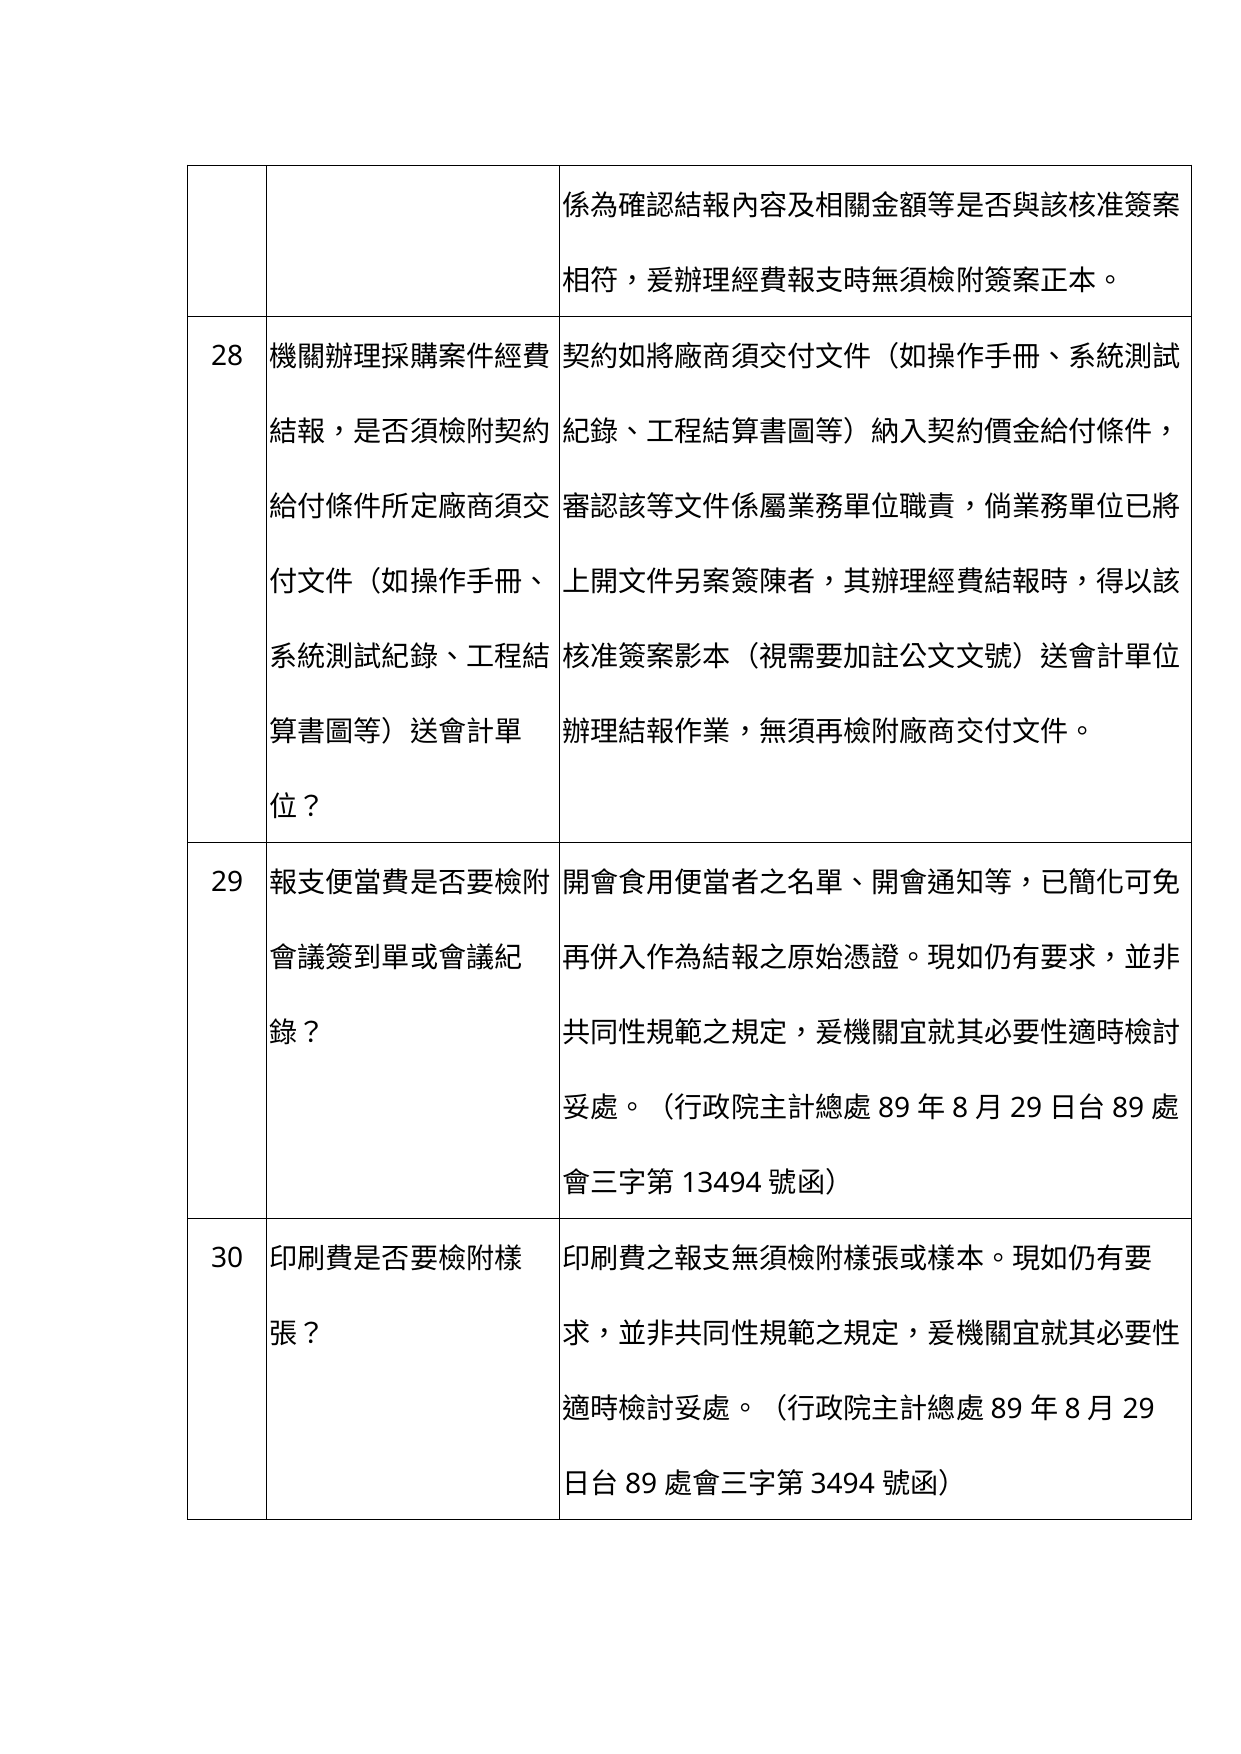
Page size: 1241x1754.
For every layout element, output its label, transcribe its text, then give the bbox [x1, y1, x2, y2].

table_cell 係為確認結報內容及相關金額等是否與該核准簽案相符，爰辦理經費報支時無須檢附簽案正本。 [560, 166, 1191, 316]
table_cell [188, 166, 266, 316]
table_cell 印刷費之報支無須檢附樣張或樣本。現如仍有要求，並非共同性規範之規定，爰機關宜就其必要性適時檢討妥處。（行政院主計總處 89 年 8 月 29 日台 89 處會三字第3494 號函） [560, 1219, 1191, 1519]
table_cell 報支便當費是否要檢附會議簽到單或會議紀錄？ [267, 843, 559, 1218]
table_cell 28 [188, 317, 266, 842]
table_cell 29 [188, 843, 266, 1218]
table_cell 開會食用便當者之名單、開會通知等，已簡化可免再併入作為結報之原始憑證。現如仍有要求，並非共同性規範之規定，爰機關宜就其必要性適時檢討妥處。（行政院主計總處 89 年 8 月 29 日台 89 處會三字第 13494 號函） [560, 843, 1191, 1218]
table_cell 機關辦理採購案件經費結報，是否須檢附契約給付條件所定廠商須交付文件（如操作手冊、系統測試紀錄、工程結算書圖等）送會計單位？ [267, 317, 559, 842]
table_cell 契約如將廠商須交付文件（如操作手冊、系統測試紀錄、工程結算書圖等）納入契約價金給付條件，審認該等文件係屬業務單位職責，倘業務單位已將上開文件另案簽陳者，其辦理經費結報時，得以該核准簽案影本（視需要加註公文文號）送會計單位辦理結報作業，無須再檢附廠商交付文件。 [560, 317, 1191, 842]
table_cell [267, 166, 559, 316]
table_cell 30 [188, 1219, 266, 1519]
table_cell 印刷費是否要檢附樣張？ [267, 1219, 559, 1519]
